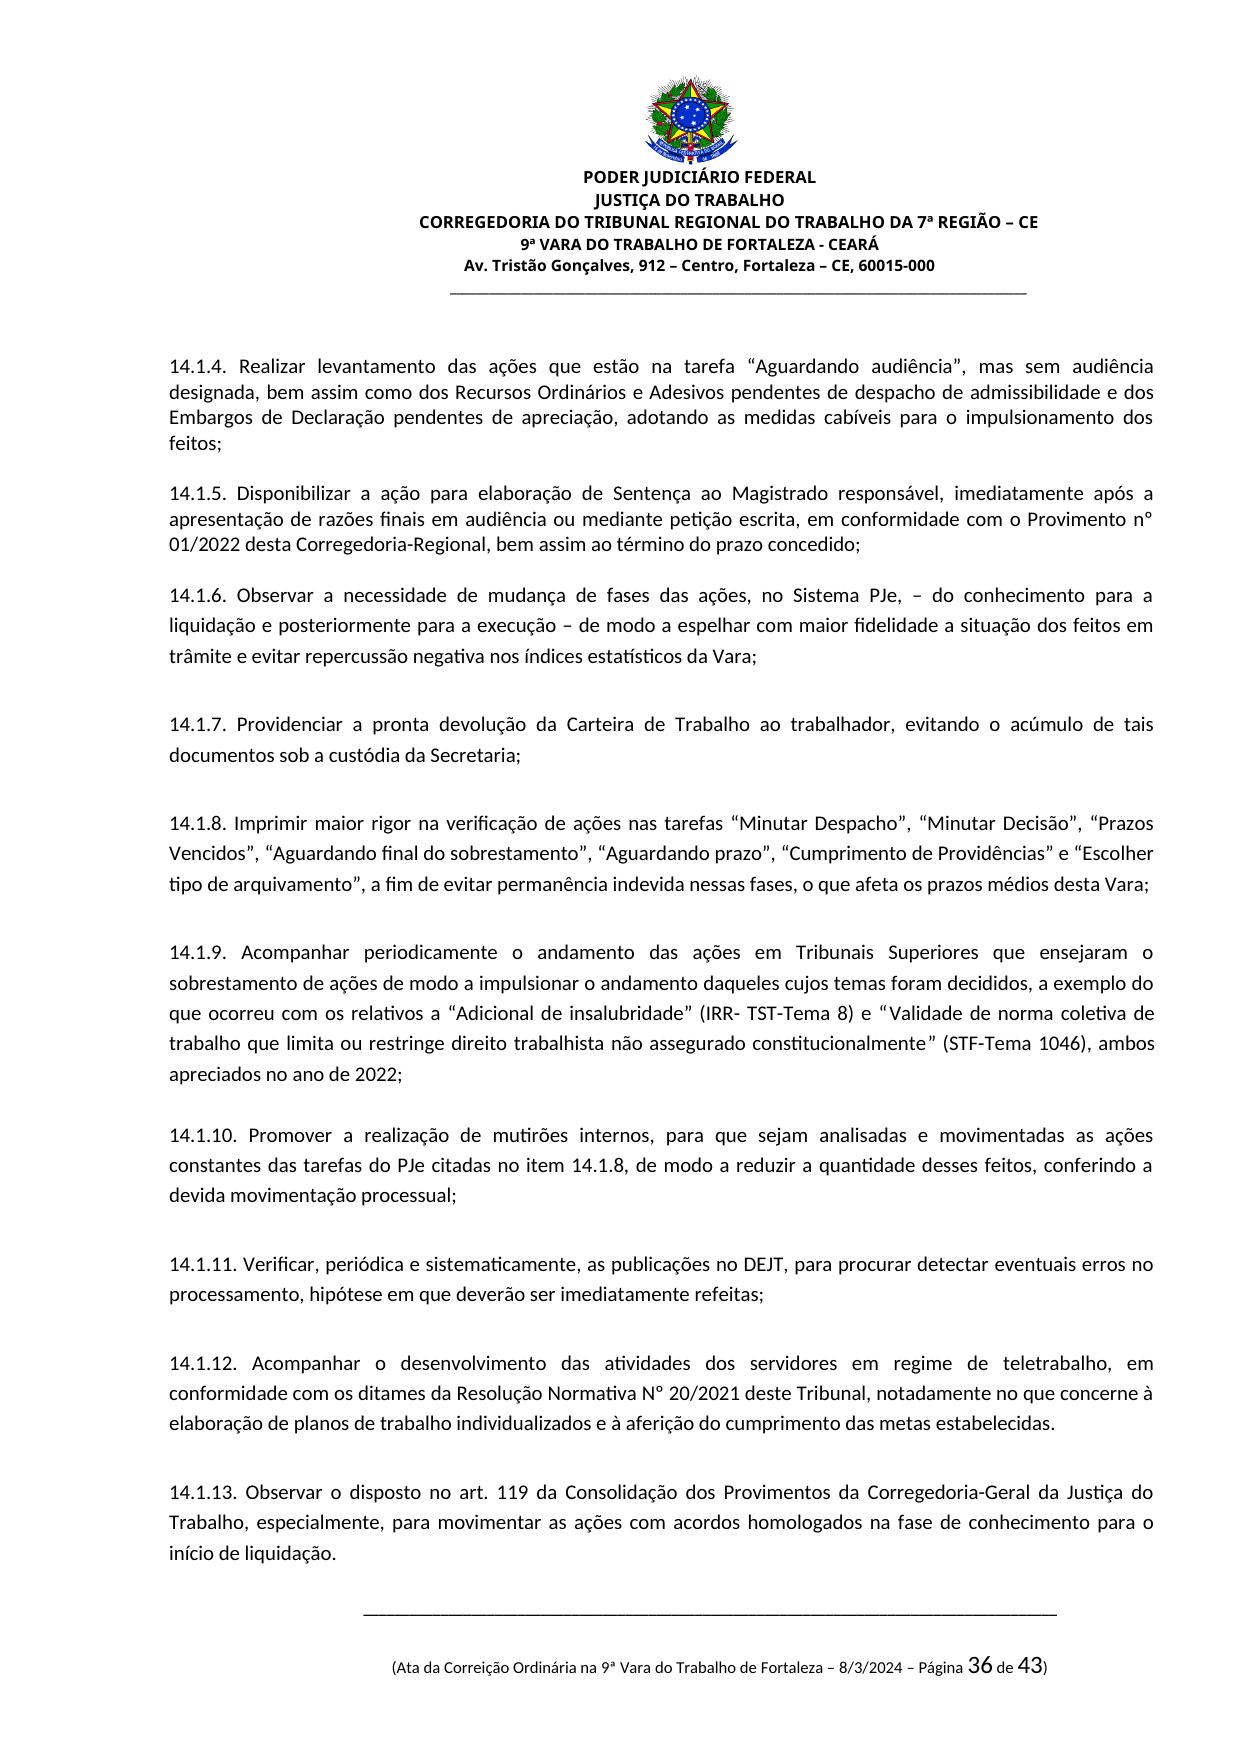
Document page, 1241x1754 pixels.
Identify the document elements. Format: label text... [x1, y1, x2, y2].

text 14.1.9. Acompanhar periodicamente o andamento das ações em Tribunais Superiores que ensejaram o sobrestamento de ações de modo a impulsionar o andamento daqueles cujos temas foram decididos, a exemplo do que ocorreu com os relativos a “Adicional de insalubridade” (IRR- TST-Tema 8) e “Validade de norma coletiva de trabalho que limita ou restringe direito trabalhista não assegurado constitucionalmente” (STF-Tema 1046), ambos apreciados no ano de 2022; [169, 939, 1155, 1086]
text 14.1.5. Disponibilizar a ação para elaboração de Sentença ao Magistrado responsável, imediatamente após a apresentação de razões finais em audiência ou mediante petição escrita, em conformidade com o Provimento nº 01/2022 desta Corregedoria-Regional, bem assim ao término do prazo concedido; [169, 481, 1155, 557]
text 14.1.12. Acompanhar o desenvolvimento das atividades dos servidores em regime de teletrabalho, em conformidade com os ditames da Resolução Normativa Nº 20/2021 deste Tribunal, notadamente no que concerne à elaboração de planos de trabalho individualizados e à aferição do cumprimento das metas estabelecidas. [169, 1350, 1155, 1436]
text 14.1.11. Verificar, periódica e sistematicamente, as publicações no DEJT, para procurar detectar eventuais erros no processamento, hipótese em que deverão ser imediatamente refeitas; [169, 1251, 1155, 1307]
text 14.1.13. Observar o disposto no art. 119 da Consolidação dos Provimentos da Corregedoria-Geral da Justiça do Trabalho, especialmente, para movimentar as ações com acordos homologados na fase de conhecimento para o início de liquidação. [169, 1479, 1155, 1565]
text 14.1.4. Realizar levantamento das ações que estão na tarefa “Aguardando audiência”, mas sem audiência designada, bem assim como dos Recursos Ordinários e Adesivos pendentes de despacho de admissibilidade e dos Embargos de Declaração pendentes de apreciação, adotando as medidas cabíveis para o impulsionamento dos feitos; [169, 353, 1155, 455]
text 14.1.10. Promover a realização de mutirões internos, para que sejam analisadas e movimentadas as ações constantes das tarefas do PJe citadas no item 14.1.8, de modo a reduzir a quantidade desses feitos, conferindo a devida movimentação processual; [169, 1122, 1155, 1208]
text 14.1.7. Providenciar a pronta devolução da Carteira de Trabalho ao trabalhador, evitando o acúmulo de tais documentos sob a custódia da Secretaria; [169, 711, 1155, 767]
text 14.1.6. Observar a necessidade de mudança de fases das ações, no Sistema PJe, – do conhecimento para a liquidação e posteriormente para a execução – de modo a espelhar com maior fidelidade a situação dos feitos em trâmite e evitar repercussão negativa nos índices estatísticos da Vara; [169, 582, 1155, 668]
text 14.1.8. Imprimir maior rigor na verificação de ações nas tarefas “Minutar Despacho”, “Minutar Decisão”, “Prazos Vencidos”, “Aguardando final do sobrestamento”, “Aguardando prazo”, “Cumprimento de Providências” e “Escolher tipo de arquivamento”, a fim de evitar permanência indevida nessas fases, o que afeta os prazos médios desta Vara; [169, 810, 1155, 896]
picture [640, 73, 739, 166]
